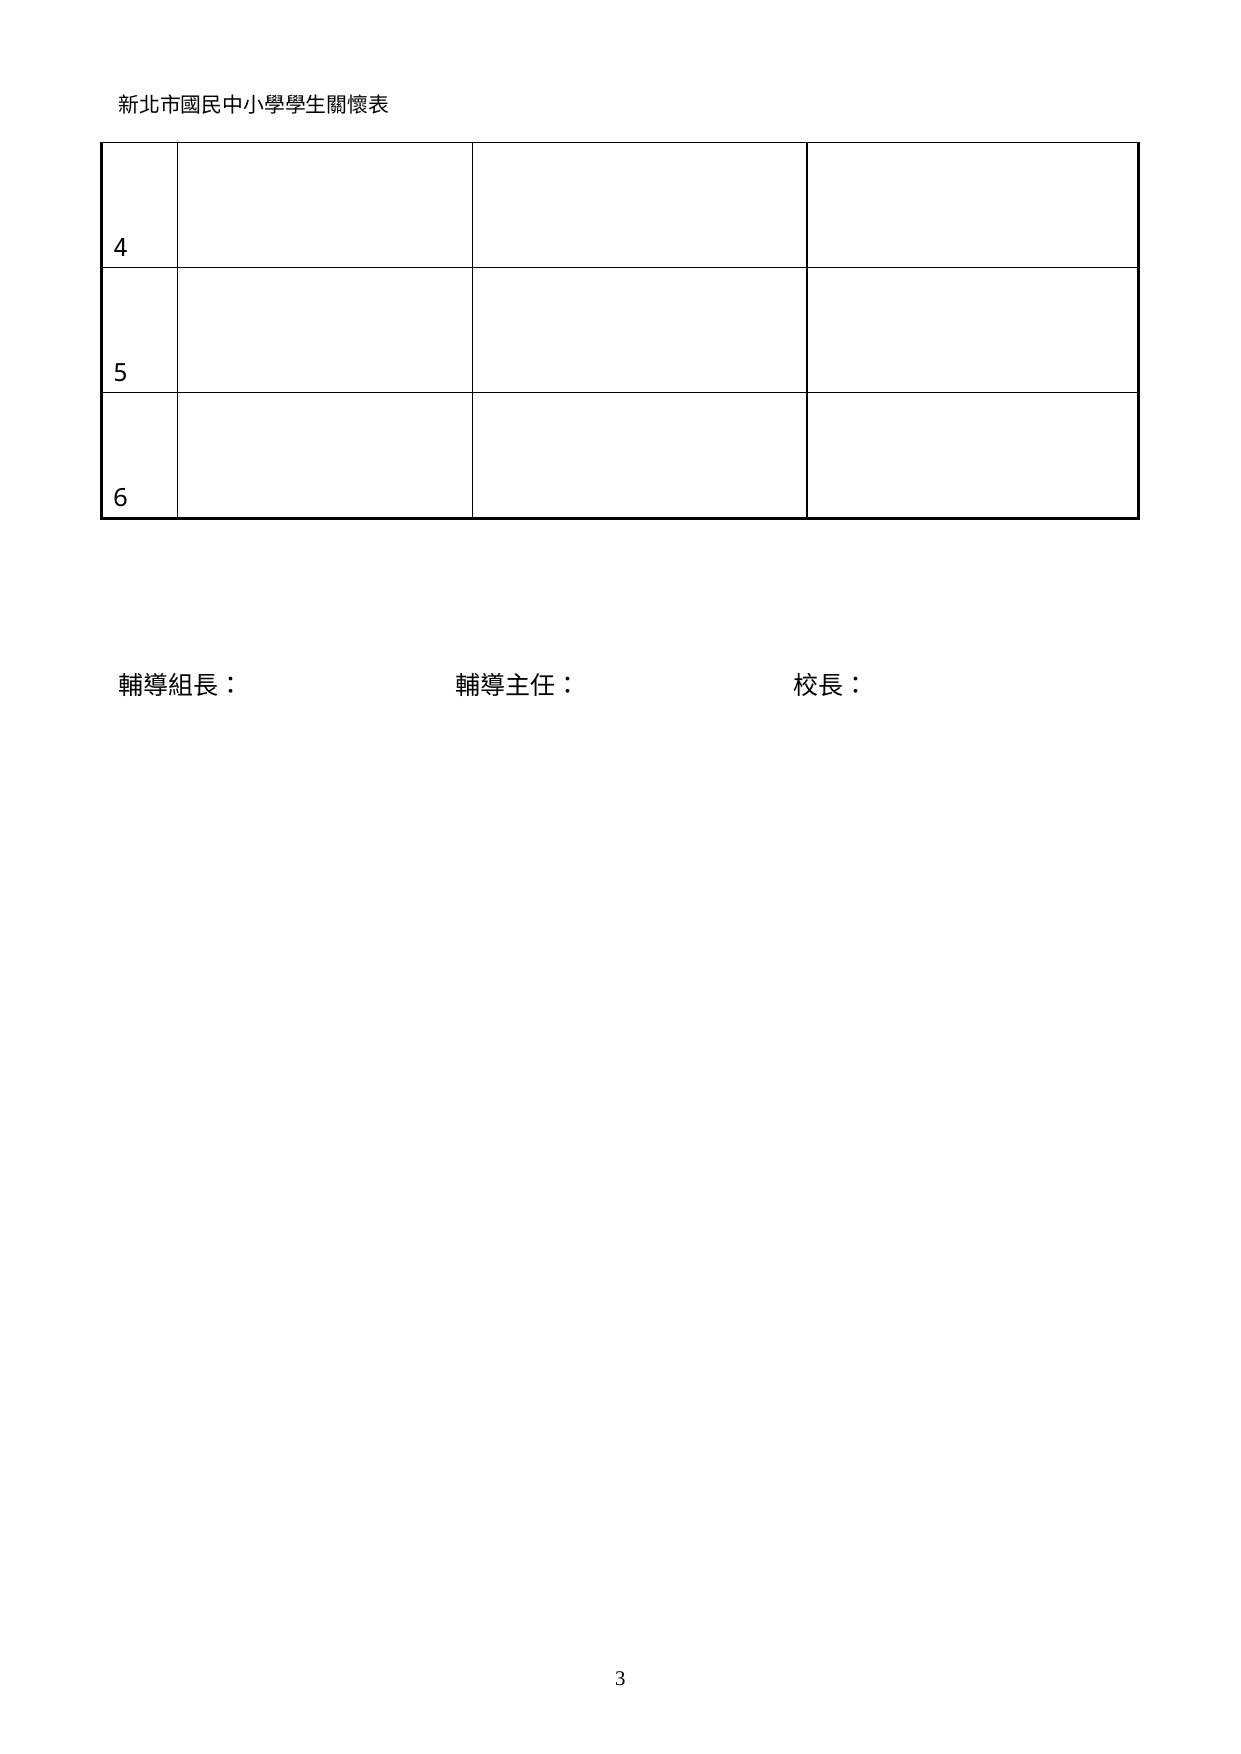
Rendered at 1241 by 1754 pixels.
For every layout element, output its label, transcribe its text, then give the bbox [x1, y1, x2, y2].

table_cell [473, 393, 806, 517]
table_cell [473, 143, 806, 267]
table_cell [808, 268, 1137, 392]
table_cell [473, 268, 806, 392]
table_cell 4 [103, 143, 177, 267]
table_cell [808, 393, 1137, 517]
table_cell 6 [103, 393, 177, 517]
table_cell [808, 143, 1137, 267]
table_cell [178, 393, 472, 517]
table_cell [178, 143, 472, 267]
table_cell [178, 268, 472, 392]
text 輔導組長： 輔導主任： 校長： [118, 642, 1122, 704]
table_cell 5 [103, 268, 177, 392]
